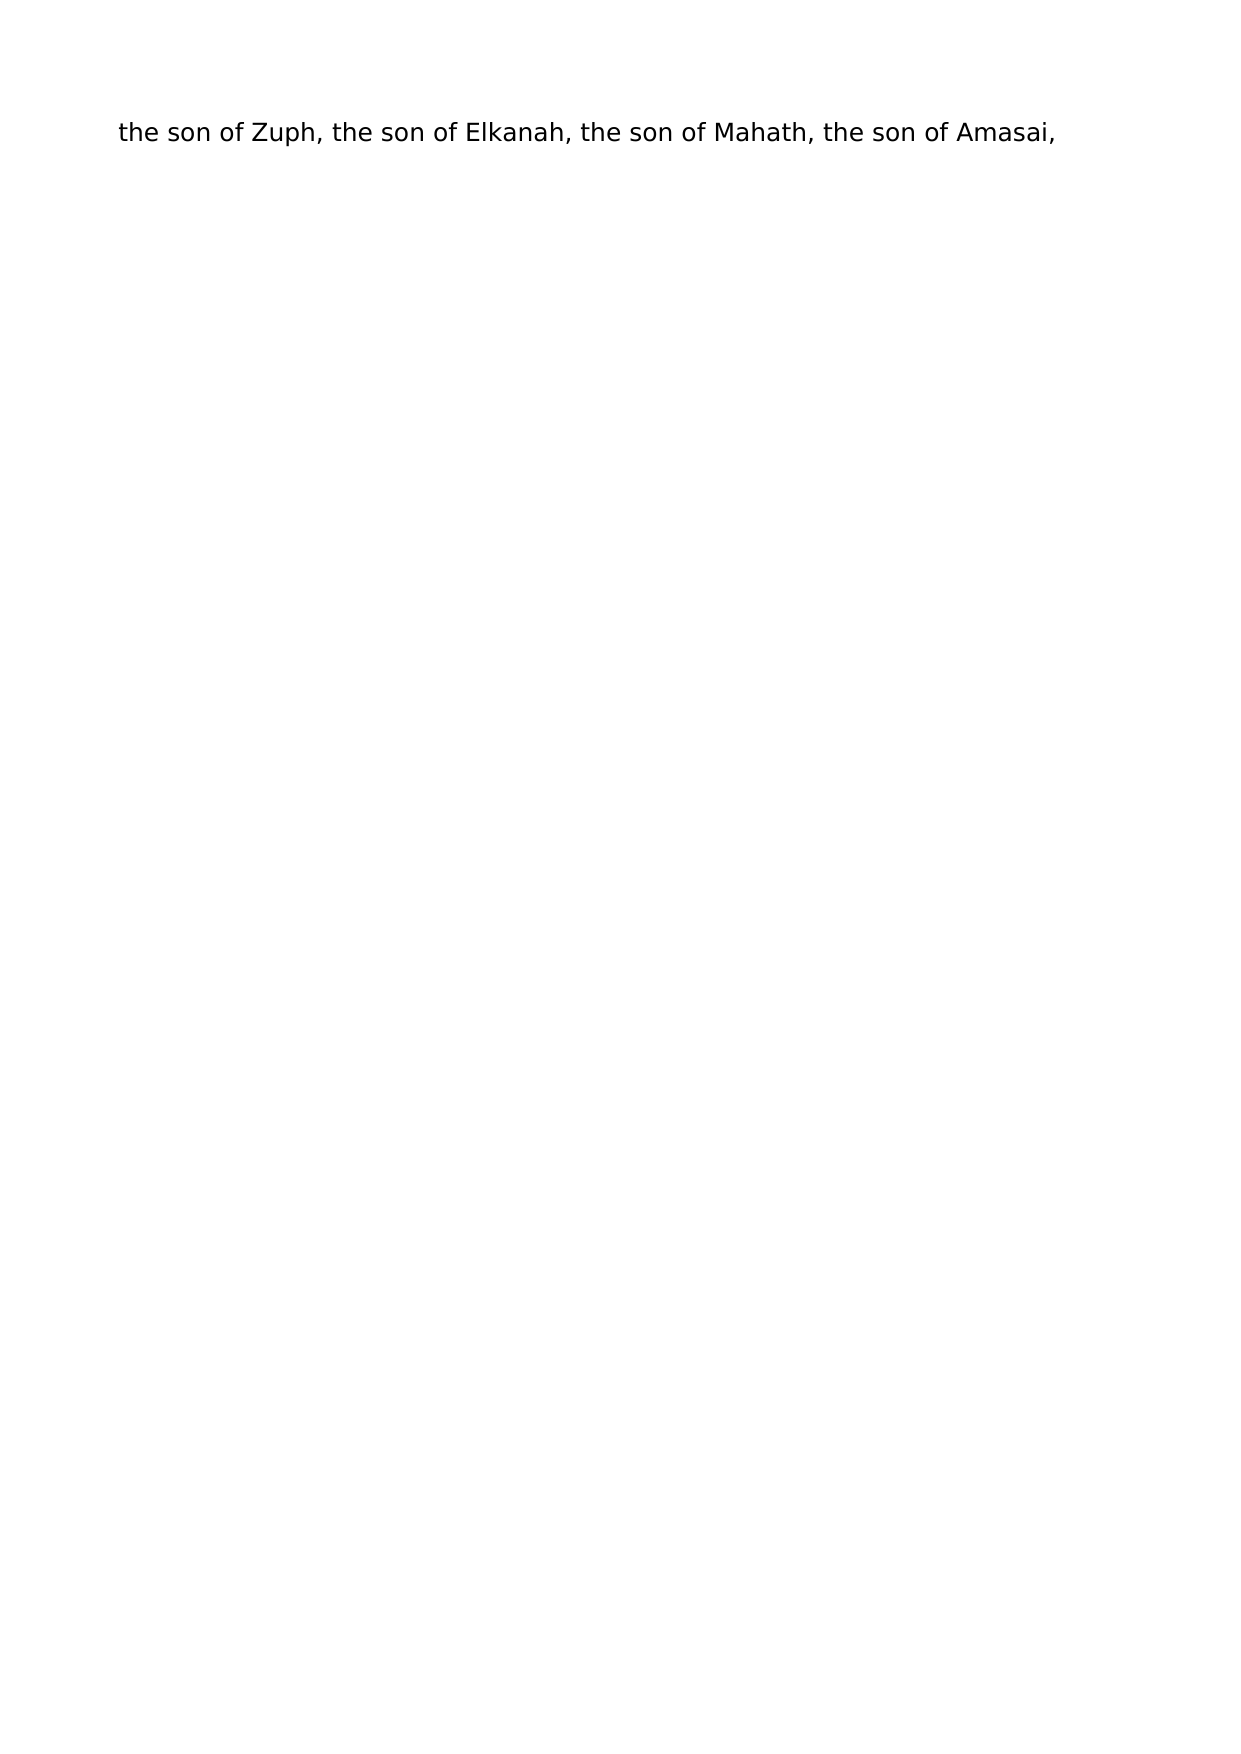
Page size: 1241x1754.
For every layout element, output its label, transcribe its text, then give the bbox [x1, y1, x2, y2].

text the son of Zuph, the son of Elkanah, the son of Mahath, the son of Amasai, [118, 118, 1122, 147]
